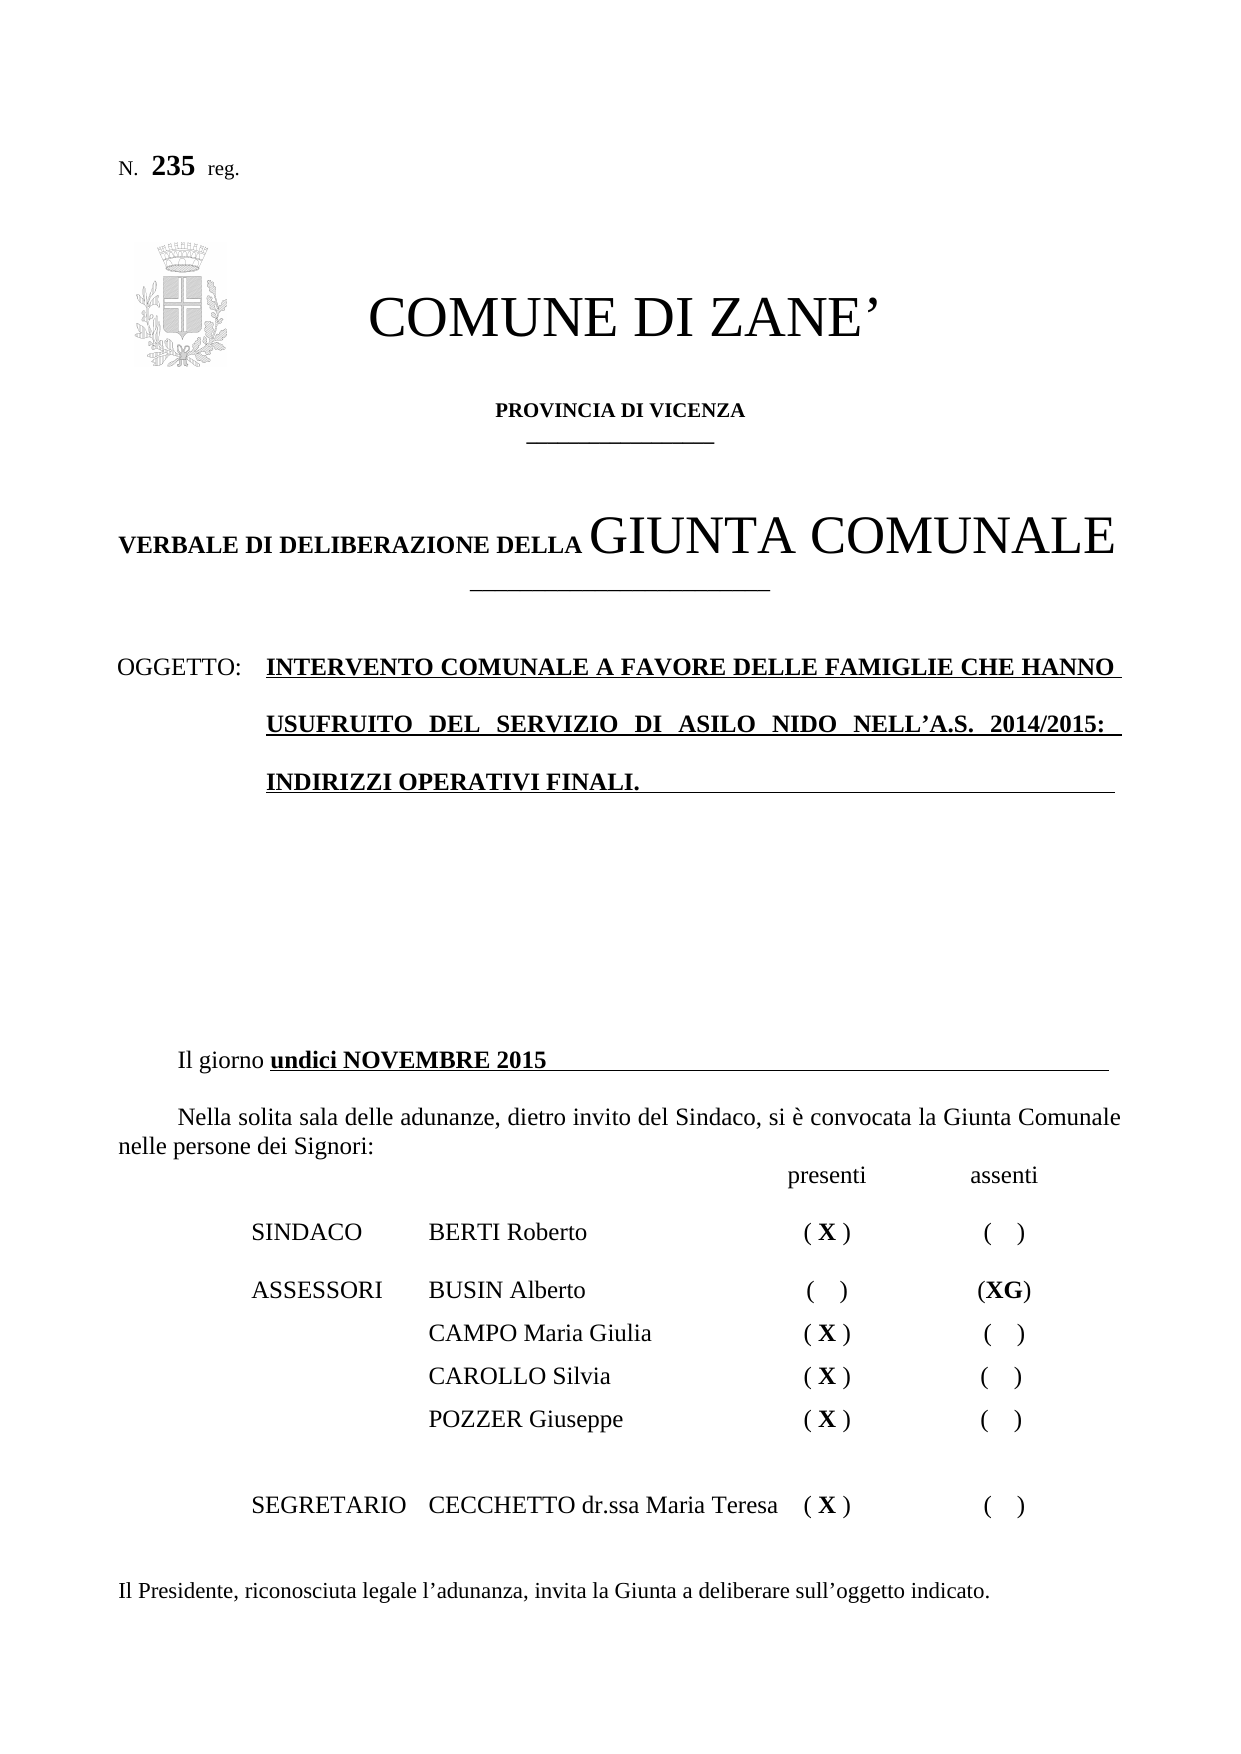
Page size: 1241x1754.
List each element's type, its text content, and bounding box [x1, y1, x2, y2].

text PROVINCIA DI VICENZA [118, 398, 1122, 422]
text Il giorno undici NOVEMBRE 2015 [118, 1045, 1122, 1074]
text ________________________ [118, 566, 1122, 594]
text Il Presidente, riconosciuta legale l’adunanza, invita la Giunta a deliberare sull’oggetto indicato. [75, 1577, 1122, 1603]
text CAMPO Maria Giulia ( X ) ( ) [118, 1318, 1122, 1347]
text ASSESSORI BUSIN Alberto ( ) (XG) [118, 1275, 1122, 1304]
text N. 235 reg. [118, 148, 1122, 181]
text POZZER Giuseppe ( X ) ( ) [118, 1404, 1122, 1433]
text VERBALE DI DELIBERAZIONE DELLA GIUNTA COMUNALE [118, 503, 1122, 566]
text CAROLLO Silvia ( X ) ( ) [118, 1361, 1122, 1390]
text SEGRETARIO CECCHETTO dr.ssa Maria Teresa ( X ) ( ) [118, 1491, 1122, 1519]
text SINDACO BERTI Roberto ( X ) ( ) [118, 1217, 1122, 1246]
text presenti assenti [118, 1160, 1122, 1189]
list OGGETTO: INTERVENTO COMUNALE A FAVORE DELLE FAMIGLIE CHE HANNO USUFRUITO DEL SERVIZIO DI ASILO NIDO NELL’A.S. 2014/2015: INDIRIZZI OPERATIVI FINALI. [117, 652, 1122, 796]
text Nella solita sala delle adunanze, dietro invito del Sindaco, si è convocata la Giunta Comunale nelle persone dei Signori: [118, 1102, 1122, 1160]
text COMUNE DI ZANE’ [118, 234, 1122, 398]
text __________________ [118, 422, 1122, 446]
